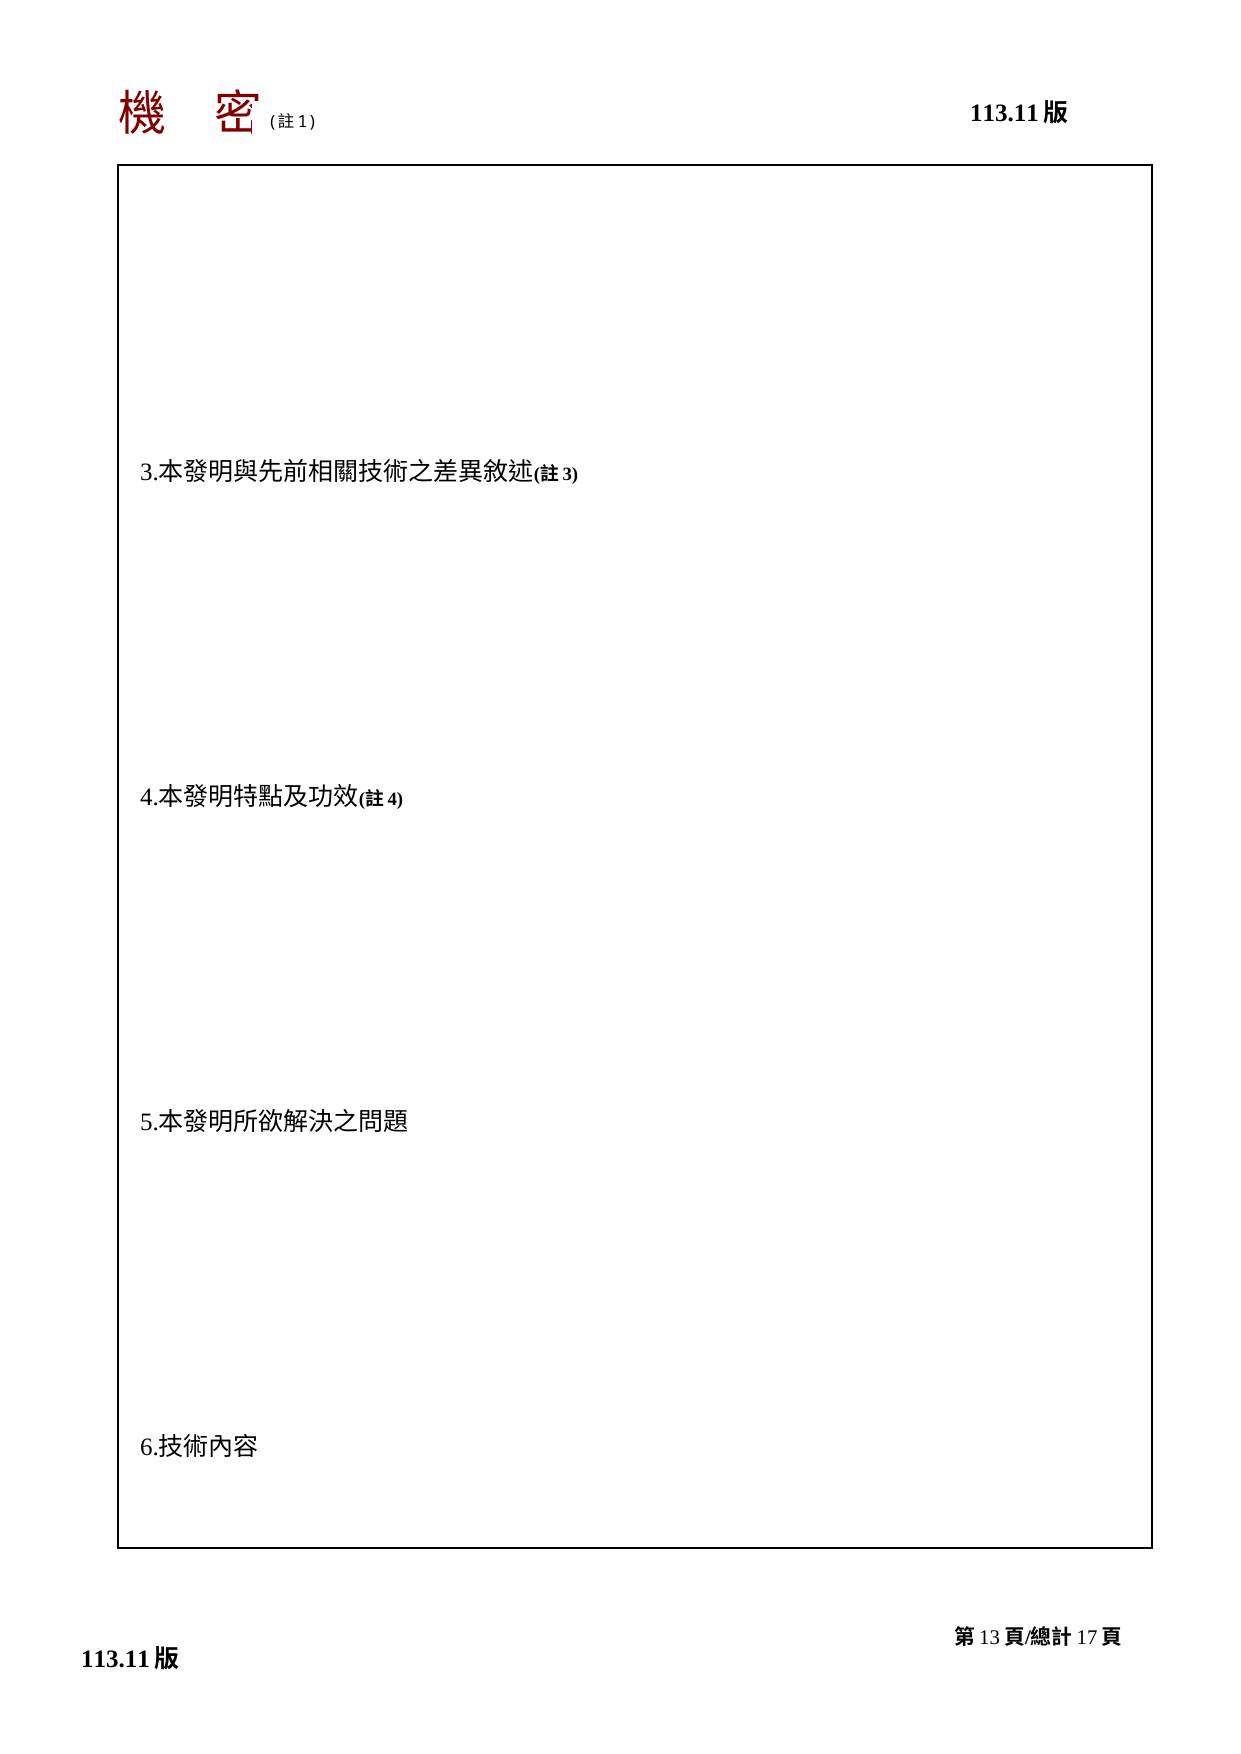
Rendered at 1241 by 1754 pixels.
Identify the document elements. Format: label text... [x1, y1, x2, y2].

table_cell 3.本發明與先前相關技術之差異敘述(註3) 4.本發明特點及功效(註4) 5.本發明所欲解決之問題 6.技術內容 [119, 166, 1151, 1547]
